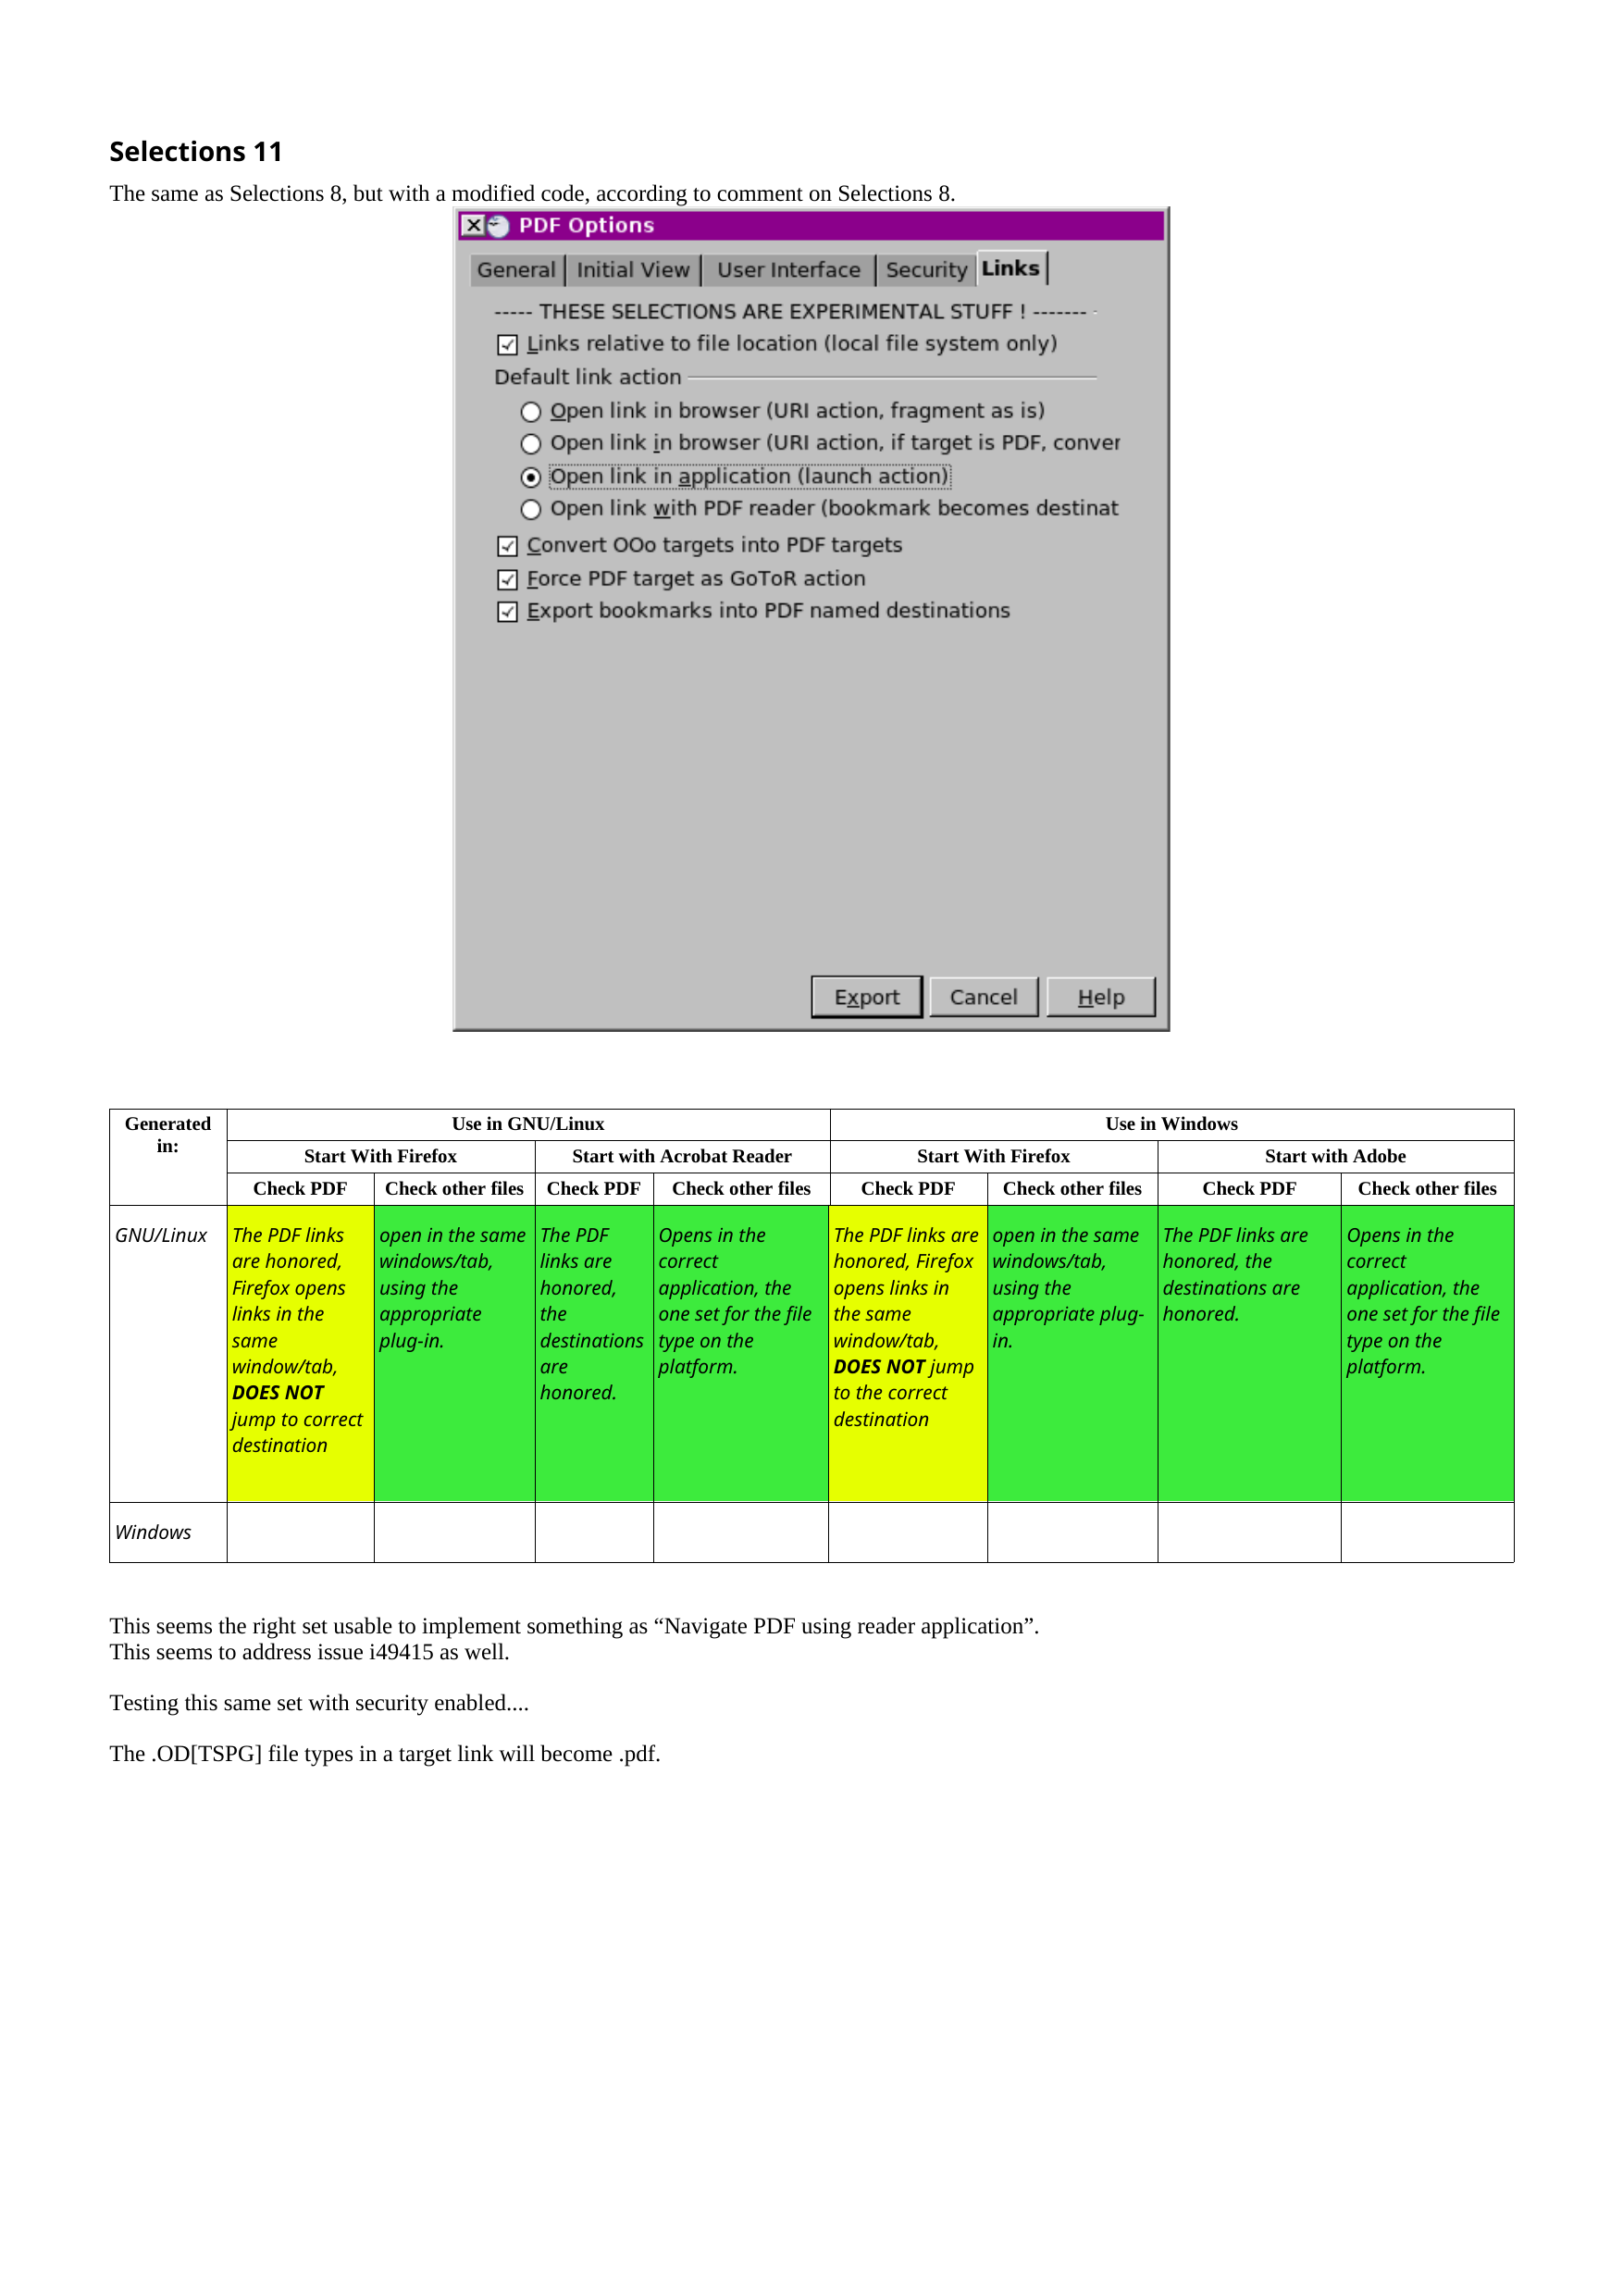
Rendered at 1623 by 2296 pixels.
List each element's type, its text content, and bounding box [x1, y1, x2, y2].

table_cell Check PDF [1158, 1173, 1341, 1205]
table_cell open in the same windows/tab, using the appropriate plug-in. [988, 1206, 1158, 1501]
table_cell Start with Acrobat Reader [536, 1141, 830, 1173]
table_cell The PDF links are honored, the destinations are honored. [1158, 1206, 1341, 1501]
table_cell Start with Adobe [1158, 1141, 1514, 1173]
table_cell Check PDF [228, 1173, 374, 1205]
text The same as Selections 8, but with a modified code, according to comment on Selections 8. [109, 180, 1514, 206]
table_cell Check PDF [536, 1173, 653, 1205]
table_cell [375, 1503, 535, 1561]
text This seems to address issue i49415 as well. [109, 1639, 1514, 1664]
table_cell [654, 1503, 828, 1561]
table_header Use in Windows [831, 1110, 1514, 1140]
table_cell Check other files [1342, 1173, 1514, 1205]
table_cell Opens in the correct application, the one set for the file type on the platform. [1342, 1206, 1514, 1501]
table_cell [228, 1503, 374, 1561]
table_cell The PDF links are honored, the destinations are honored. [536, 1206, 653, 1501]
table_cell Check other files [988, 1173, 1158, 1205]
table_cell The PDF links are honored, Firefox opens links in the same window/tab, DOES NOT jump to the correct destination [829, 1206, 987, 1501]
table_header Use in GNU/Linux [228, 1110, 830, 1140]
text The .OD[TSPG] file types in a target link will become .pdf. [109, 1742, 1514, 1767]
text Testing this same set with security enabled.... [109, 1690, 1514, 1716]
subtitle Selections 11 [109, 132, 1514, 169]
text This seems the right set usable to implement something as “Navigate PDF using reader application”. [109, 1613, 1514, 1639]
table_cell Start With Firefox [228, 1141, 535, 1173]
table_cell [829, 1503, 987, 1561]
table_cell [536, 1503, 653, 1561]
table_header Generated in: [110, 1110, 227, 1205]
table_cell Check other files [375, 1173, 535, 1205]
table_cell open in the same windows/tab, using the appropriate plug-in. [375, 1206, 535, 1501]
picture [452, 206, 1171, 1032]
table_cell Check other files [654, 1173, 830, 1205]
table_cell Check PDF [831, 1173, 987, 1205]
table_cell [988, 1503, 1158, 1561]
table_cell The PDF links are honored, Firefox opens links in the same window/tab, DOES NOT jump to correct destination [228, 1206, 374, 1501]
table_cell [1342, 1503, 1514, 1561]
table_cell [1158, 1503, 1341, 1561]
table_cell Start With Firefox [831, 1141, 1158, 1173]
table_cell Opens in the correct application, the one set for the file type on the platform. [654, 1206, 828, 1501]
table_cell Windows [110, 1503, 227, 1561]
table_cell GNU/Linux [110, 1206, 227, 1501]
